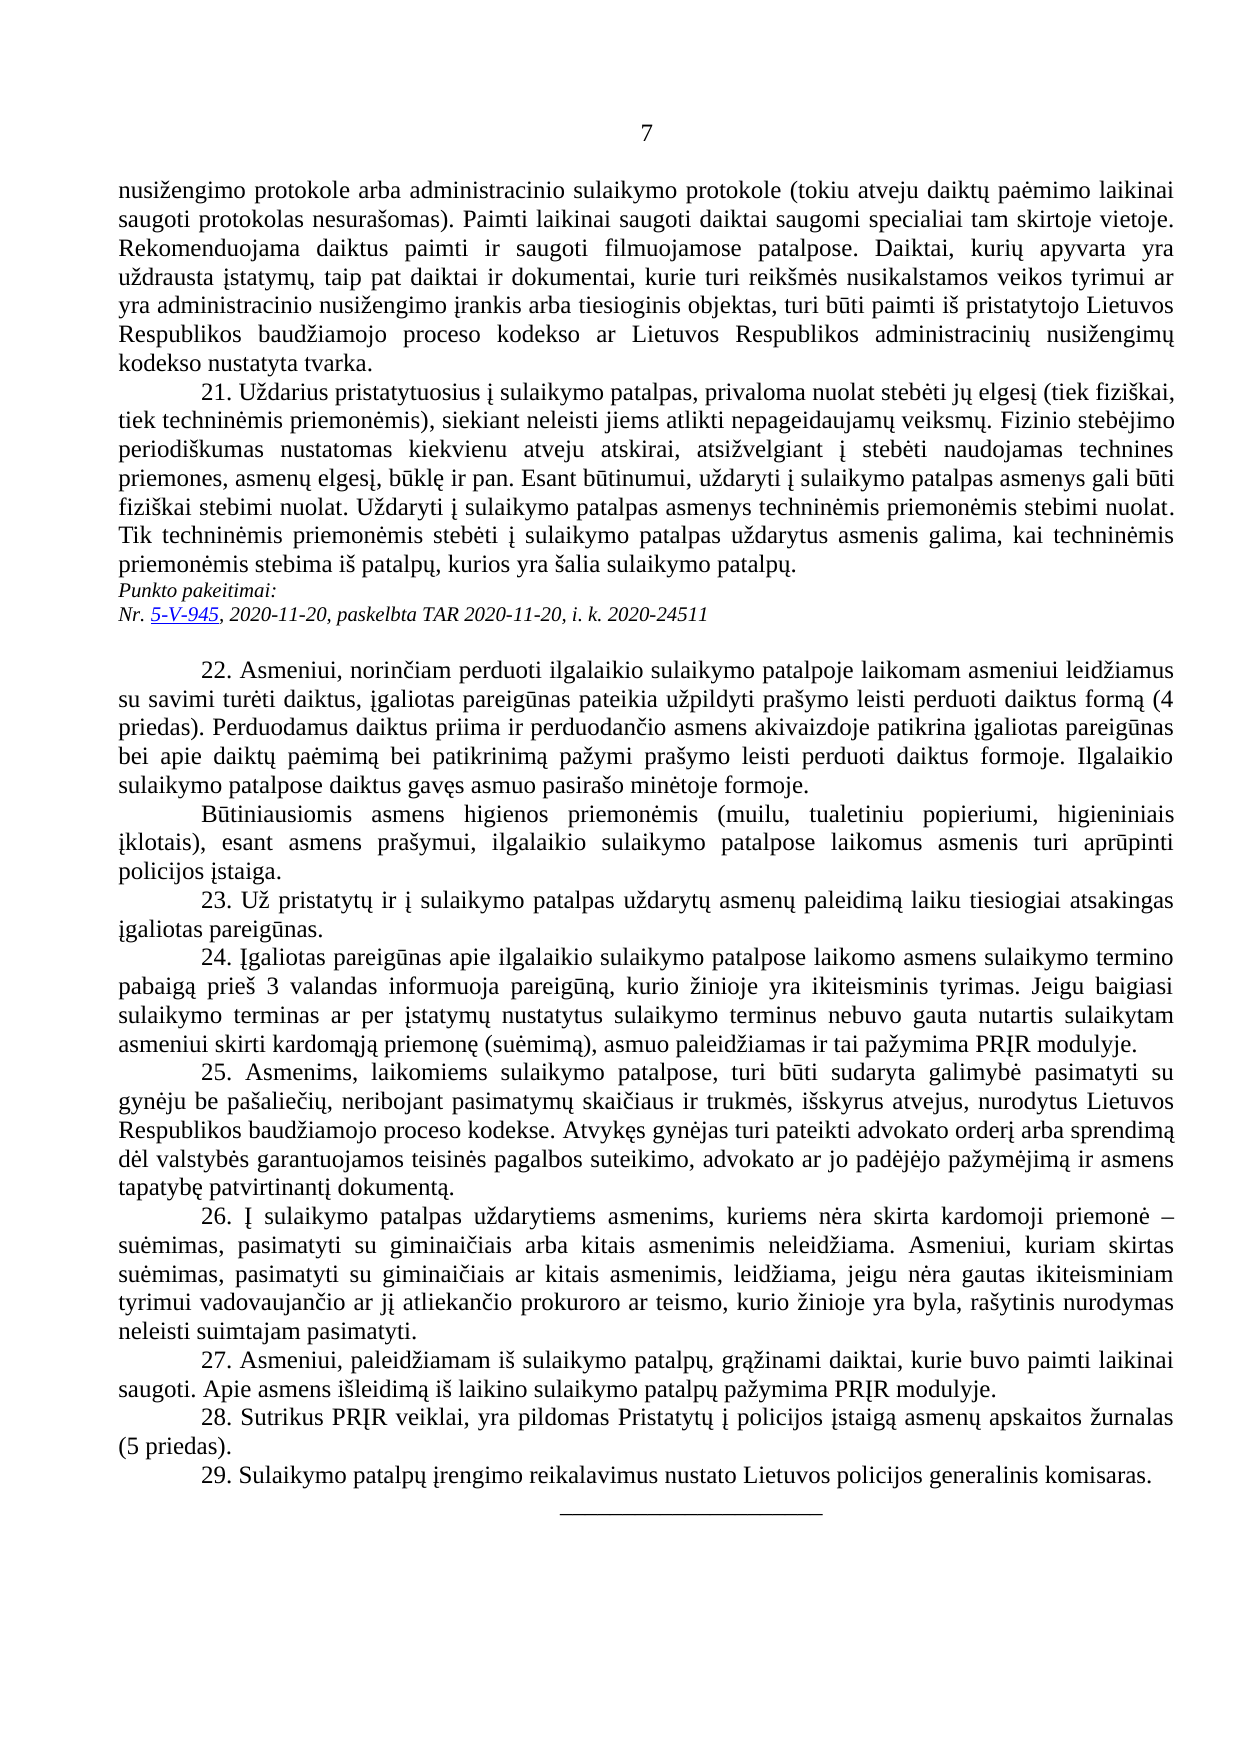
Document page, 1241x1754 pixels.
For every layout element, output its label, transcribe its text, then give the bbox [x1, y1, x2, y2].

text 25. Asmenims, laikomiems sulaikymo patalpose, turi būti sudaryta galimybė pasimatyti su gynėju be pašaliečių, neribojant pasimatymų skaičiaus ir trukmės, išskyrus atvejus, nurodytus Lietuvos Respublikos baudžiamojo proceso kodekse. Atvykęs gynėjas turi pateikti advokato orderį arba sprendimą dėl valstybės garantuojamos teisinės pagalbos suteikimo, advokato ar jo padėjėjo pažymėjimą ir asmens tapatybę patvirtinantį dokumentą. [118, 1057, 1175, 1201]
text 28. Sutrikus PRĮR veiklai, yra pildomas Pristatytų į policijos įstaigą asmenų apskaitos žurnalas (5 priedas). [118, 1402, 1175, 1460]
text 26. Į sulaikymo patalpas uždarytiems asmenims, kuriems nėra skirta kardomoji priemonė – suėmimas, pasimatyti su giminaičiais arba kitais asmenimis neleidžiama. Asmeniui, kuriam skirtas suėmimas, pasimatyti su giminaičiais ar kitais asmenimis, leidžiama, jeigu nėra gautas ikiteisminiam tyrimui vadovaujančio ar jį atliekančio prokuroro ar teismo, kurio žinioje yra byla, rašytinis nurodymas neleisti suimtajam pasimatyti. [118, 1201, 1175, 1345]
text nusižengimo protokole arba administracinio sulaikymo protokole (tokiu atveju daiktų paėmimo laikinai saugoti protokolas nesurašomas). Paimti laikinai saugoti daiktai saugomi specialiai tam skirtoje vietoje. Rekomenduojama daiktus paimti ir saugoti filmuojamose patalpose. Daiktai, kurių apyvarta yra uždrausta įstatymų, taip pat daiktai ir dokumentai, kurie turi reikšmės nusikalstamos veikos tyrimui ar yra administracinio nusižengimo įrankis arba tiesioginis objektas, turi būti paimti iš pristatytojo Lietuvos Respublikos baudžiamojo proceso kodekso ar Lietuvos Respublikos administracinių nusižengimų kodekso nustatyta tvarka. [118, 176, 1175, 377]
text Punkto pakeitimai: [118, 578, 1175, 602]
text Nr. 5-V-945, 2020-11-20, paskelbta TAR 2020-11-20, i. k. 2020-24511 [118, 602, 1175, 626]
text 22. Asmeniui, norinčiam perduoti ilgalaikio sulaikymo patalpoje laikomam asmeniui leidžiamus su savimi turėti daiktus, įgaliotas pareigūnas pateikia užpildyti prašymo leisti perduoti daiktus formą (4 priedas). Perduodamus daiktus priima ir perduodančio asmens akivaizdoje patikrina įgaliotas pareigūnas bei apie daiktų paėmimą bei patikrinimą pažymi prašymo leisti perduoti daiktus formoje. Ilgalaikio sulaikymo patalpose daiktus gavęs asmuo pasirašo minėtoje formoje. [118, 655, 1175, 799]
text 23. Už pristatytų ir į sulaikymo patalpas uždarytų asmenų paleidimą laiku tiesiogiai atsakingas įgaliotas pareigūnas. [118, 885, 1175, 942]
text Būtiniausiomis asmens higienos priemonėmis (muilu, tualetiniu popieriumi, higieniniais įklotais), esant asmens prašymui, ilgalaikio sulaikymo patalpose laikomus asmenis turi aprūpinti policijos įstaiga. [118, 799, 1175, 885]
text 27. Asmeniui, paleidžiamam iš sulaikymo patalpų, grąžinami daiktai, kurie buvo paimti laikinai saugoti. Apie asmens išleidimą iš laikino sulaikymo patalpų pažymima PRĮR modulyje. [118, 1345, 1175, 1402]
text _____________________ [118, 1489, 1175, 1517]
text 24. Įgaliotas pareigūnas apie ilgalaikio sulaikymo patalpose laikomo asmens sulaikymo termino pabaigą prieš 3 valandas informuoja pareigūną, kurio žinioje yra ikiteisminis tyrimas. Jeigu baigiasi sulaikymo terminas ar per įstatymų nustatytus sulaikymo terminus nebuvo gauta nutartis sulaikytam asmeniui skirti kardomąją priemonę (suėmimą), asmuo paleidžiamas ir tai pažymima PRĮR modulyje. [118, 942, 1175, 1057]
text 29. Sulaikymo patalpų įrengimo reikalavimus nustato Lietuvos policijos generalinis komisaras. [118, 1460, 1175, 1489]
text 21. Uždarius pristatytuosius į sulaikymo patalpas, privaloma nuolat stebėti jų elgesį (tiek fiziškai, tiek techninėmis priemonėmis), siekiant neleisti jiems atlikti nepageidaujamų veiksmų. Fizinio stebėjimo periodiškumas nustatomas kiekvienu atveju atskirai, atsižvelgiant į stebėti naudojamas technines priemones, asmenų elgesį, būklę ir pan. Esant būtinumui, uždaryti į sulaikymo patalpas asmenys gali būti fiziškai stebimi nuolat. Uždaryti į sulaikymo patalpas asmenys techninėmis priemonėmis stebimi nuolat. Tik techninėmis priemonėmis stebėti į sulaikymo patalpas uždarytus asmenis galima, kai techninėmis priemonėmis stebima iš patalpų, kurios yra šalia sulaikymo patalpų. [118, 377, 1175, 578]
